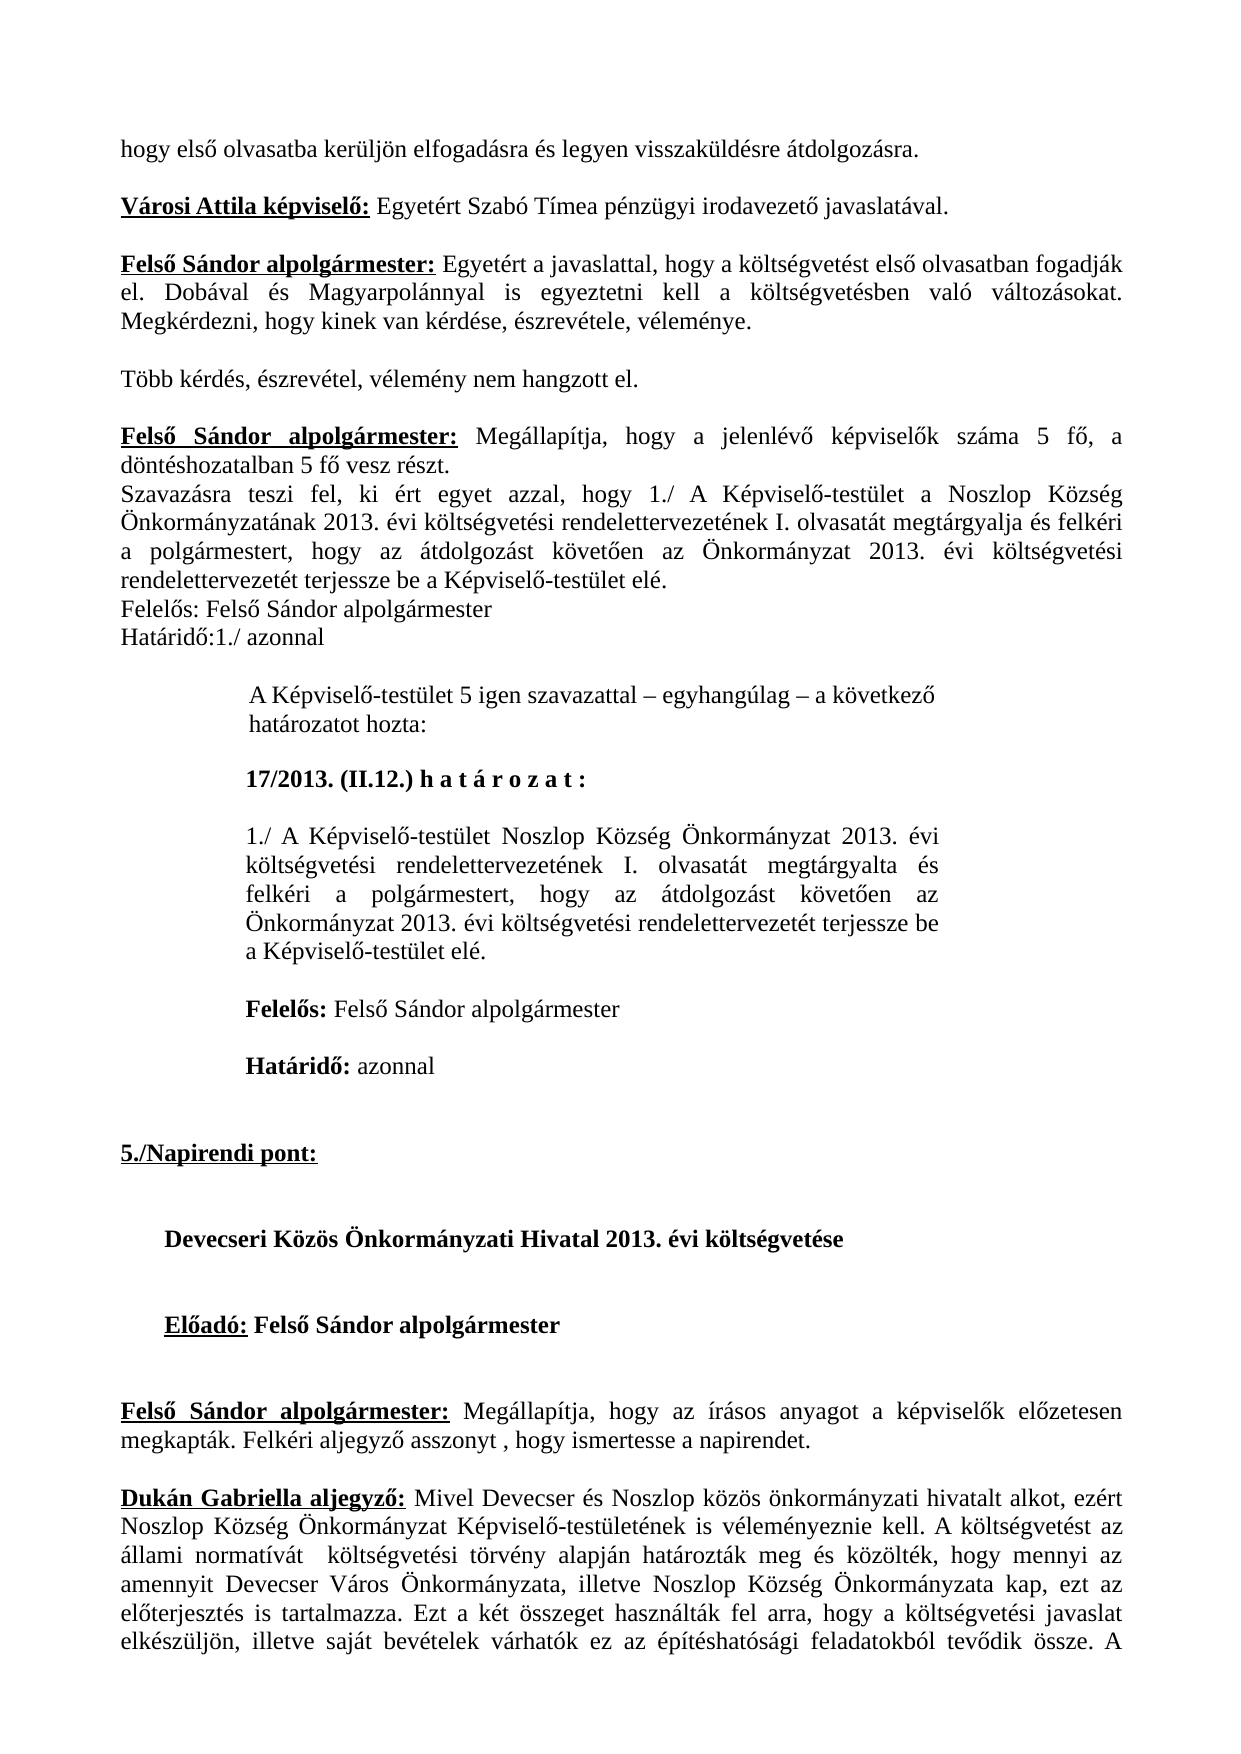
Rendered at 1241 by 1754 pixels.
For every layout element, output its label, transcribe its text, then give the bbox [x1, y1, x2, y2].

text Felső Sándor alpolgármester: Megállapítja, hogy a jelenlévő képviselők száma 5 fő, a döntéshozatalban 5 fő vesz részt. [120, 421, 1123, 479]
text Felső Sándor alpolgármester: Egyetért a javaslattal, hogy a költségvetést első olvasatban fogadják el. Dobával és Magyarpolánnyal is egyeztetni kell a költségvetésben való változásokat. Megkérdezni, hogy kinek van kérdése, észrevétele, véleménye. [120, 249, 1123, 335]
text Több kérdés, észrevétel, vélemény nem hangzott el. [120, 364, 1123, 392]
text Határidő: azonnal [245, 1051, 939, 1080]
text 5./Napirendi pont: [120, 1138, 1123, 1166]
text 1./ A Képviselő-testület Noszlop Község Önkormányzat 2013. évi költségvetési rendelettervezetének I. olvasatát megtárgyalta és felkéri a polgármestert, hogy az átdolgozást követően az Önkormányzat 2013. évi költségvetési rendelettervezetét terjessze be a Képviselő-testület elé. [245, 821, 939, 965]
text Felelős: Felső Sándor alpolgármester [120, 594, 1123, 622]
text 17/2013. (II.12.) határozat: [245, 764, 939, 793]
text határozatot hozta: [248, 709, 1005, 737]
text hogy első olvasatba kerüljön elfogadásra és legyen visszaküldésre átdolgozásra. [120, 134, 1123, 162]
text Dukán Gabriella aljegyző: Mivel Devecser és Noszlop közös önkormányzati hivatalt alkot, ezért Noszlop Község Önkormányzat Képviselő-testületének is véleményeznie kell. A költségvetést az állami normatívát költségvetési törvény alapján határozták meg és közölték, hogy mennyi az amennyit Devecser Város Önkormányzata, illetve Noszlop Község Önkormányzata kap, ezt az előterjesztés is tartalmazza. Ezt a két összeget használták fel arra, hogy a költségvetési javaslat elkészüljön, illetve saját bevételek várhatók ez az építéshatósági feladatokból tevődik össze. A [120, 1483, 1123, 1655]
text Felelős: Felső Sándor alpolgármester [245, 994, 939, 1023]
text Felső Sándor alpolgármester: Megállapítja, hogy az írásos anyagot a képviselők előzetesen megkapták. Felkéri aljegyző asszonyt , hogy ismertesse a napirendet. [120, 1396, 1123, 1454]
text A Képviselő-testület 5 igen szavazattal – egyhangúlag – a következő [248, 680, 1005, 709]
text Előadó: Felső Sándor alpolgármester [120, 1310, 1123, 1339]
text Határidő:1./ azonnal [120, 622, 1123, 651]
text Szavazásra teszi fel, ki ért egyet azzal, hogy 1./ A Képviselő-testület a Noszlop Község Önkormányzatának 2013. évi költségvetési rendelettervezetének I. olvasatát megtárgyalja és felkéri a polgármestert, hogy az átdolgozást követően az Önkormányzat 2013. évi költségvetési rendelettervezetét terjessze be a Képviselő-testület elé. [120, 479, 1123, 594]
text Városi Attila képviselő: Egyetért Szabó Tímea pénzügyi irodavezető javaslatával. [120, 191, 1123, 220]
text Devecseri Közös Önkormányzati Hivatal 2013. évi költségvetése [120, 1224, 1123, 1253]
